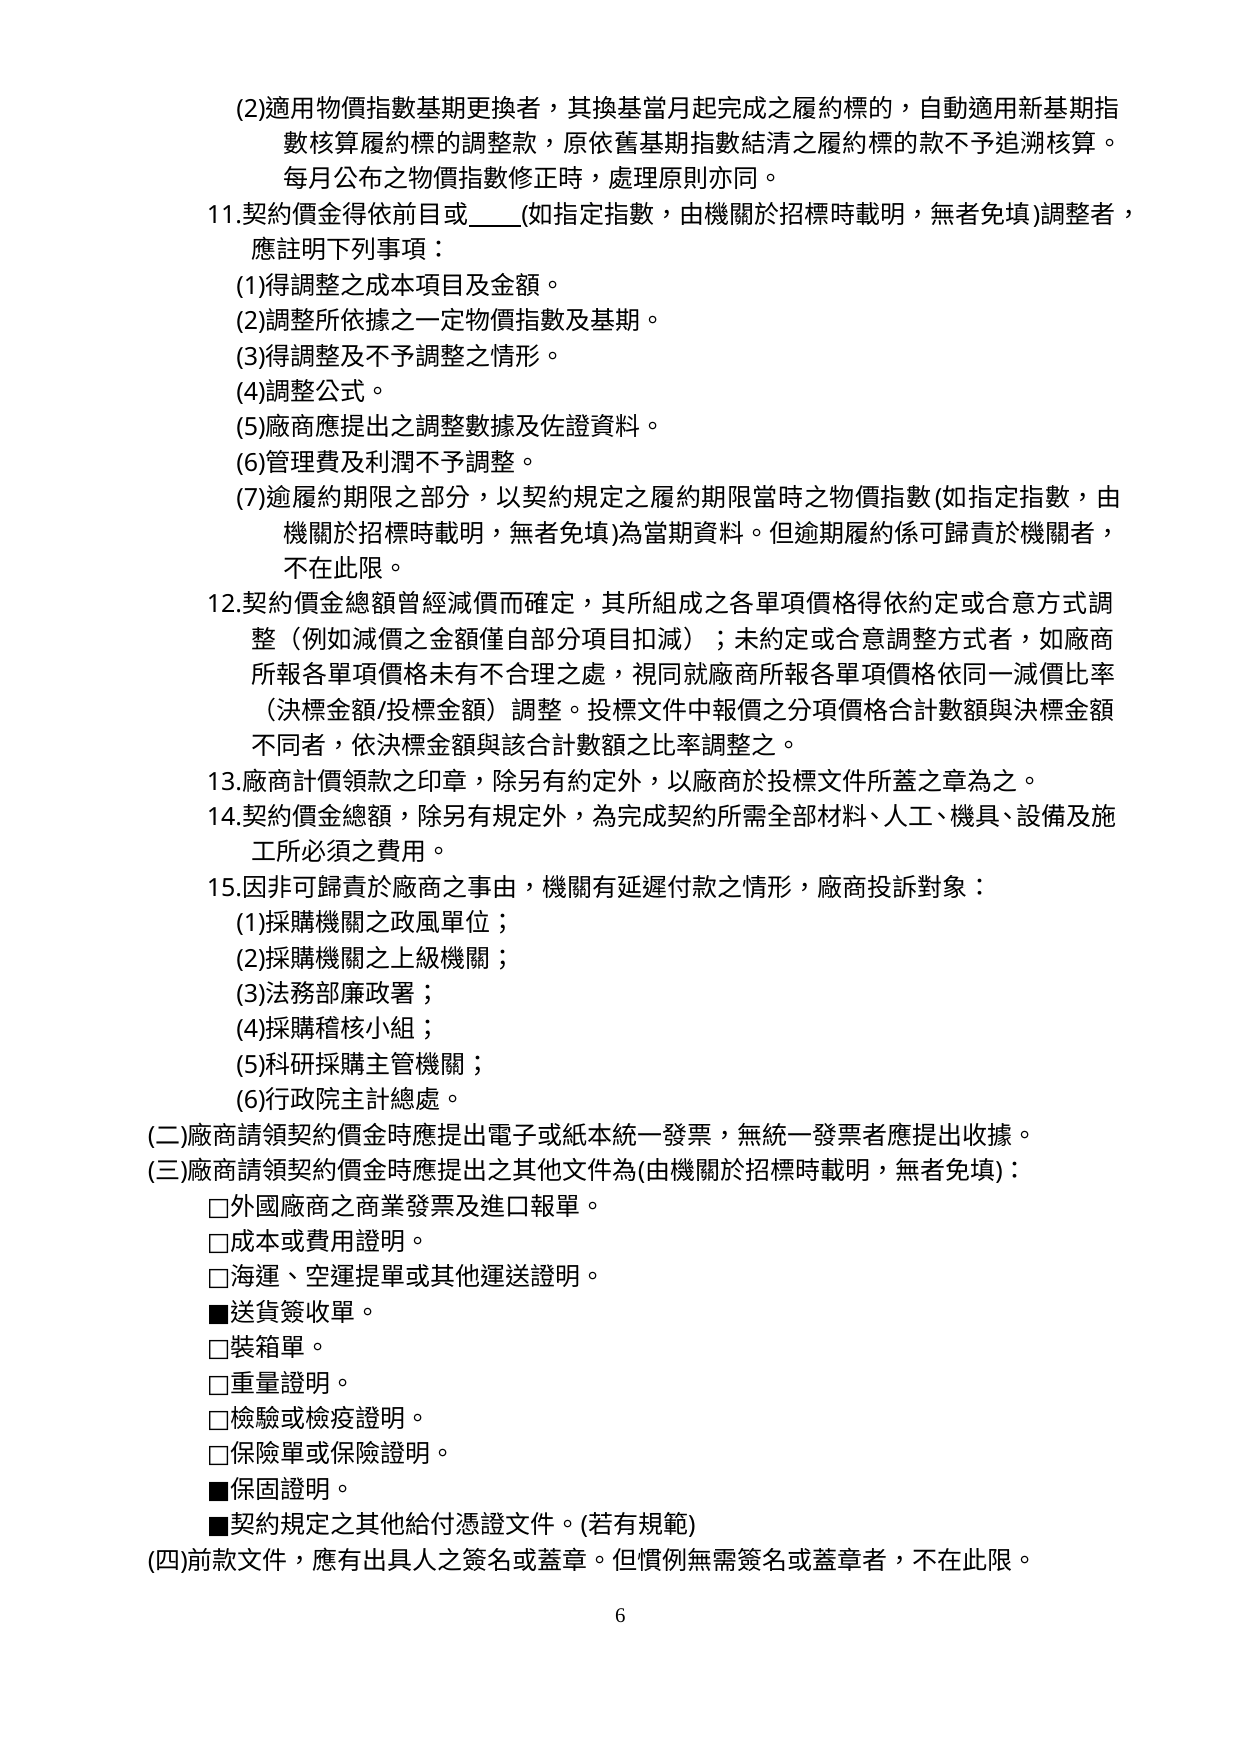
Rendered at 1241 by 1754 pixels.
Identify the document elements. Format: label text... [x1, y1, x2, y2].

text ■契約規定之其他給付憑證文件。(若有規範) [207, 1505, 1116, 1541]
text (三)廠商請領契約價金時應提出之其他文件為(由機關於招標時載明，無者免填)： [148, 1151, 1122, 1187]
text (7)逾履約期限之部分，以契約規定之履約期限當時之物價指數(如指定指數，由機關於招標時載明，無者免填)為當期資料。但逾期履約係可歸責於機關者，不在此限。 [236, 478, 1122, 584]
text (6)管理費及利潤不予調整。 [236, 443, 1122, 478]
text □保險單或保險證明。 [207, 1434, 1116, 1470]
text (1)採購機關之政風單位； [236, 903, 1122, 939]
text (3)得調整及不予調整之情形。 [236, 337, 1122, 372]
text (2)適用物價指數基期更換者，其換基當月起完成之履約標的，自動適用新基期指數核算履約標的調整款，原依舊基期指數結清之履約標的款不予追溯核算。每月公布之物價指數修正時，處理原則亦同。 [236, 89, 1122, 195]
text (4)採購稽核小組； [236, 1009, 1122, 1045]
text 13.廠商計價領款之印章，除另有約定外，以廠商於投標文件所蓋之章為之。 [207, 762, 1116, 797]
text □檢驗或檢疫證明。 [207, 1399, 1116, 1434]
text (四)前款文件，應有出具人之簽名或蓋章。但慣例無需簽名或蓋章者，不在此限。 [148, 1541, 1122, 1576]
text (1)得調整之成本項目及金額。 [236, 266, 1122, 301]
text 14.契約價金總額，除另有規定外，為完成契約所需全部材料、人工、機具、設備及施工所必須之費用。 [207, 797, 1116, 868]
text □外國廠商之商業發票及進口報單。 [207, 1187, 1116, 1222]
text ■送貨簽收單。 [207, 1293, 1116, 1328]
text 15.因非可歸責於廠商之事由，機關有延遲付款之情形，廠商投訴對象： [207, 868, 1116, 903]
text 12.契約價金總額曾經減價而確定，其所組成之各單項價格得依約定或合意方式調整（例如減價之金額僅自部分項目扣減）；未約定或合意調整方式者，如廠商所報各單項價格未有不合理之處，視同就廠商所報各單項價格依同一減價比率（決標金額/投標金額）調整。投標文件中報價之分項價格合計數額與決標金額不同者，依決標金額與該合計數額之比率調整之。 [207, 584, 1116, 762]
text □成本或費用證明。 [207, 1222, 1116, 1257]
text (5)科研採購主管機關； [236, 1045, 1122, 1080]
text (3)法務部廉政署； [236, 974, 1122, 1009]
text (2)採購機關之上級機關； [236, 939, 1122, 974]
text (2)調整所依據之一定物價指數及基期。 [236, 301, 1122, 337]
text (6)行政院主計總處。 [236, 1080, 1122, 1116]
text (4)調整公式。 [236, 372, 1122, 407]
text ■保固證明。 [207, 1470, 1116, 1505]
text □重量證明。 [207, 1364, 1116, 1399]
text (5)廠商應提出之調整數據及佐證資料。 [236, 407, 1122, 443]
text □裝箱單。 [207, 1328, 1116, 1364]
text (二)廠商請領契約價金時應提出電子或紙本統一發票，無統一發票者應提出收據。 [148, 1116, 1122, 1151]
text □海運、空運提單或其他運送證明。 [207, 1257, 1116, 1293]
text 11.契約價金得依前目或 (如指定指數，由機關於招標時載明，無者免填)調整者，應註明下列事項： [207, 195, 1116, 266]
